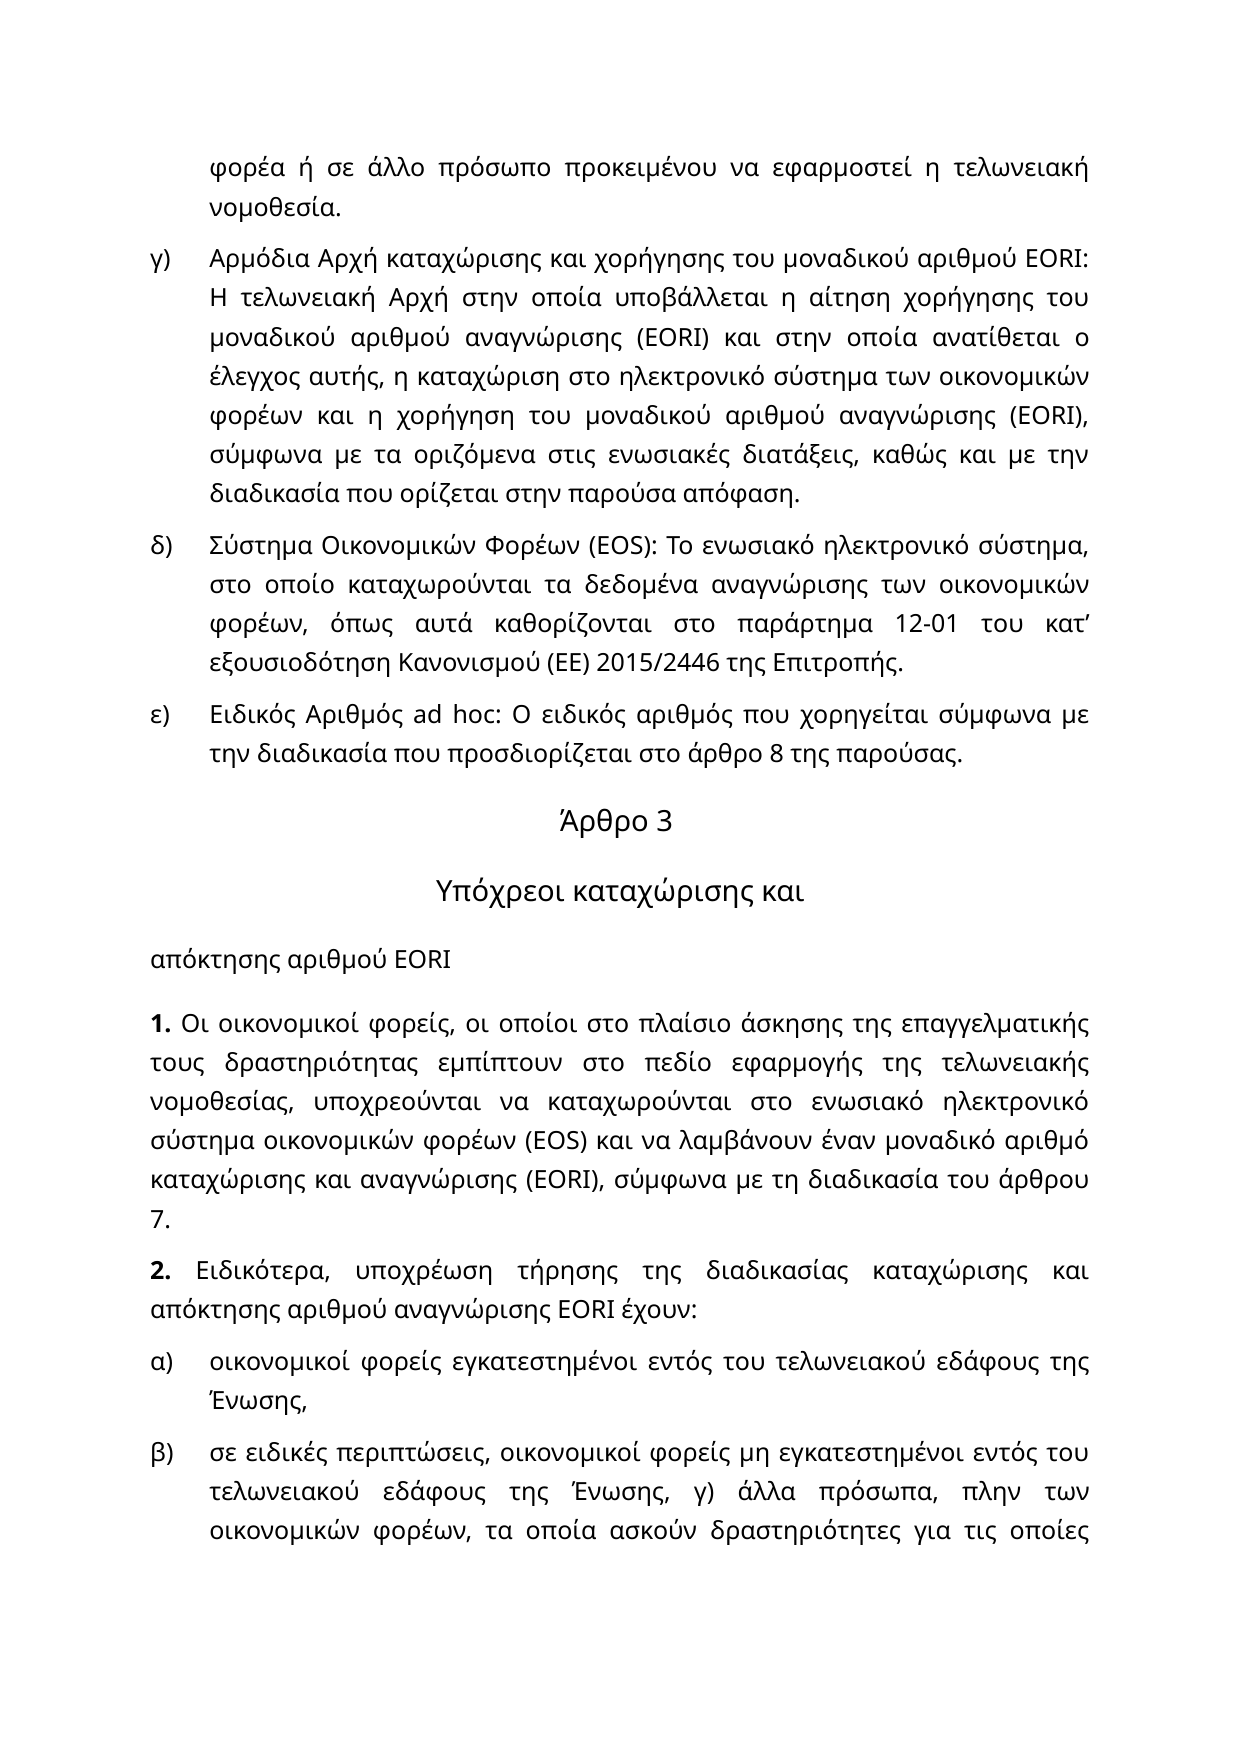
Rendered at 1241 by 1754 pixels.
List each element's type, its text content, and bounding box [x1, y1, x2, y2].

list α) οικονομικοί φορείς εγκατεστημένοι εντός του τελωνειακού εδάφους της Ένωσης, [150, 1344, 1090, 1417]
subtitle Υπόχρεοι καταχώρισης και [150, 871, 1090, 910]
text 2. Ειδικότερα, υποχρέωση τήρησης της διαδικασίας καταχώρισης και απόκτησης αριθμού αναγνώρισης EORI έχουν: [150, 1253, 1090, 1326]
list ε) Ειδικός Αριθμός ad hoc: Ο ειδικός αριθμός που χορηγείται σύμφωνα με την διαδικασία που προσδιορίζεται στο άρθρο 8 της παρούσας. [150, 697, 1090, 770]
list δ) Σύστημα Οικονομικών Φορέων (EOS): Το ενωσιακό ηλεκτρονικό σύστημα, στο οποίο καταχωρούνται τα δεδομένα αναγνώρισης των οικονομικών φορέων, όπως αυτά καθορίζονται στο παράρτημα 12-01 του κατ’ εξουσιοδότηση Κανονισμού (ΕΕ) 2015/2446 της Επιτροπής. [150, 527, 1090, 679]
list γ) Αρμόδια Αρχή καταχώρισης και χορήγησης του μοναδικού αριθμού EORI: Η τελωνειακή Αρχή στην οποία υποβάλλεται η αίτηση χορήγησης του μοναδικού αριθμού αναγνώρισης (EORI) και στην οποία ανατίθεται ο έλεγχος αυτής, η καταχώριση στο ηλεκτρονικό σύστημα των οικονομικών φορέων και η χορήγηση του μοναδικού αριθμού αναγνώρισης (EORI), σύμφωνα με τα οριζόμενα στις ενωσιακές διατάξεις, καθώς και με την διαδικασία που ορίζεται στην παρούσα απόφαση. [150, 241, 1090, 510]
list β) σε ειδικές περιπτώσεις, οικονομικοί φορείς μη εγκατεστημένοι εντός του τελωνειακού εδάφους της Ένωσης, γ) άλλα πρόσωπα, πλην των οικονομικών φορέων, τα οποία ασκούν δραστηριότητες για τις οποίες [150, 1434, 1090, 1547]
list φορέα ή σε άλλο πρόσωπο προκειμένου να εφαρμοστεί η τελωνειακή νομοθεσία. [150, 150, 1090, 223]
text απόκτησης αριθμού EORI [150, 941, 1090, 975]
text 1. Οι οικονομικοί φορείς, οι οποίοι στο πλαίσιο άσκησης της επαγγελματικής τους δραστηριότητας εμπίπτουν στο πεδίο εφαρμογής της τελωνειακής νομοθεσίας, υποχρεούνται να καταχωρούνται στο ενωσιακό ηλεκτρονικό σύστημα οικονομικών φορέων (EOS) και να λαμβάνουν έναν μοναδικό αριθμό καταχώρισης και αναγνώρισης (EORI), σύμφωνα με τη διαδικασία του άρθρου 7. [150, 1005, 1090, 1235]
subtitle Άρθρο 3 [150, 800, 1090, 840]
